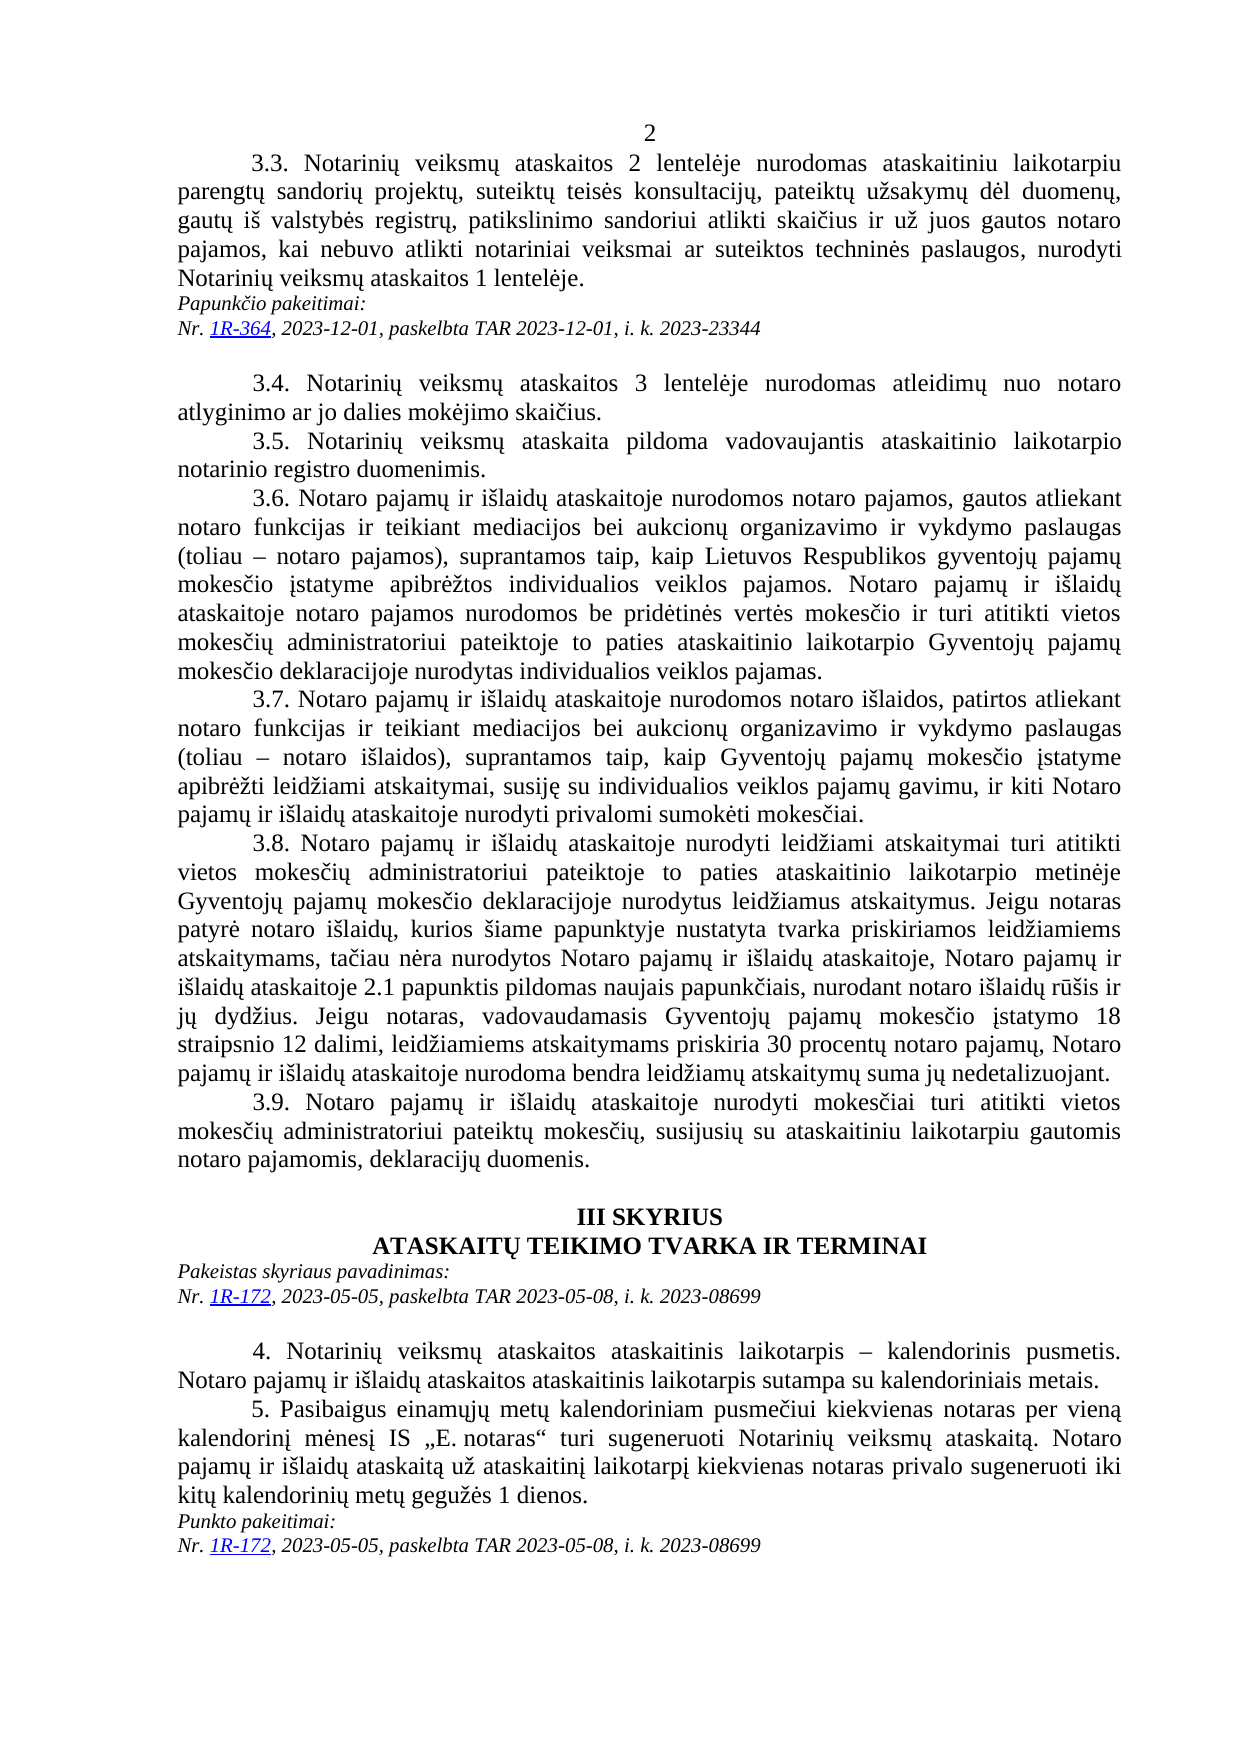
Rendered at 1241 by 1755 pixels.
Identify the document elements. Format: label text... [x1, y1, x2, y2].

text 3.3. Notarinių veiksmų ataskaitos 2 lentelėje nurodomas ataskaitiniu laikotarpiu parengtų sandorių projektų, suteiktų teisės konsultacijų, pateiktų užsakymų dėl duomenų, gautų iš valstybės registrų, patikslinimo sandoriui atlikti skaičius ir už juos gautos notaro pajamos, kai nebuvo atlikti notariniai veiksmai ar suteiktos techninės paslaugos, nurodyti Notarinių veiksmų ataskaitos 1 lentelėje. [177, 148, 1122, 291]
text Nr. 1R-172, 2023-05-05, paskelbta TAR 2023-05-08, i. k. 2023-08699 [177, 1283, 1122, 1308]
text Nr. 1R-172, 2023-05-05, paskelbta TAR 2023-05-08, i. k. 2023-08699 [177, 1533, 1122, 1557]
text 3.5. Notarinių veiksmų ataskaita pildoma vadovaujantis ataskaitinio laikotarpio notarinio registro duomenimis. [177, 426, 1122, 483]
text Nr. 1R-364, 2023-12-01, paskelbta TAR 2023-12-01, i. k. 2023-23344 [177, 315, 1122, 339]
text Pakeistas skyriaus pavadinimas: [177, 1259, 1122, 1283]
text 5. Pasibaigus einamųjų metų kalendoriniam pusmečiui kiekvienas notaras per vieną kalendorinį mėnesį IS „E. notaras“ turi sugeneruoti Notarinių veiksmų ataskaitą. Notaro pajamų ir išlaidų ataskaitą už ataskaitinį laikotarpį kiekvienas notaras privalo sugeneruoti iki kitų kalendorinių metų gegužės 1 dienos. [177, 1394, 1122, 1509]
text III SKYRIUS [177, 1202, 1122, 1231]
text 3.4. Notarinių veiksmų ataskaitos 3 lentelėje nurodomas atleidimų nuo notaro atlyginimo ar jo dalies mokėjimo skaičius. [177, 368, 1122, 426]
text 3.9. Notaro pajamų ir išlaidų ataskaitoje nurodyti mokesčiai turi atitikti vietos mokesčių administratoriui pateiktų mokesčių, susijusių su ataskaitiniu laikotarpiu gautomis notaro pajamomis, deklaracijų duomenis. [177, 1087, 1122, 1173]
text Punkto pakeitimai: [177, 1509, 1122, 1533]
text 3.6. Notaro pajamų ir išlaidų ataskaitoje nurodomos notaro pajamos, gautos atliekant notaro funkcijas ir teikiant mediacijos bei aukcionų organizavimo ir vykdymo paslaugas (toliau – notaro pajamos), suprantamos taip, kaip Lietuvos Respublikos gyventojų pajamų mokesčio įstatyme apibrėžtos individualios veiklos pajamos. Notaro pajamų ir išlaidų ataskaitoje notaro pajamos nurodomos be pridėtinės vertės mokesčio ir turi atitikti vietos mokesčių administratoriui pateiktoje to paties ataskaitinio laikotarpio Gyventojų pajamų mokesčio deklaracijoje nurodytas individualios veiklos pajamas. [177, 483, 1122, 684]
text 3.7. Notaro pajamų ir išlaidų ataskaitoje nurodomos notaro išlaidos, patirtos atliekant notaro funkcijas ir teikiant mediacijos bei aukcionų organizavimo ir vykdymo paslaugas (toliau – notaro išlaidos), suprantamos taip, kaip Gyventojų pajamų mokesčio įstatyme apibrėžti leidžiami atskaitymai, susiję su individualios veiklos pajamų gavimu, ir kiti Notaro pajamų ir išlaidų ataskaitoje nurodyti privalomi sumokėti mokesčiai. [177, 684, 1122, 828]
text 3.8. Notaro pajamų ir išlaidų ataskaitoje nurodyti leidžiami atskaitymai turi atitikti vietos mokesčių administratoriui pateiktoje to paties ataskaitinio laikotarpio metinėje Gyventojų pajamų mokesčio deklaracijoje nurodytus leidžiamus atskaitymus. Jeigu notaras patyrė notaro išlaidų, kurios šiame papunktyje nustatyta tvarka priskiriamos leidžiamiems atskaitymams, tačiau nėra nurodytos Notaro pajamų ir išlaidų ataskaitoje, Notaro pajamų ir išlaidų ataskaitoje 2.1 papunktis pildomas naujais papunkčiais, nurodant notaro išlaidų rūšis ir jų dydžius. Jeigu notaras, vadovaudamasis Gyventojų pajamų mokesčio įstatymo 18 straipsnio 12 dalimi, leidžiamiems atskaitymams priskiria 30 procentų notaro pajamų, Notaro pajamų ir išlaidų ataskaitoje nurodoma bendra leidžiamų atskaitymų suma jų nedetalizuojant. [177, 828, 1122, 1087]
text 4. Notarinių veiksmų ataskaitos ataskaitinis laikotarpis – kalendorinis pusmetis. Notaro pajamų ir išlaidų ataskaitos ataskaitinis laikotarpis sutampa su kalendoriniais metais. [177, 1336, 1122, 1394]
text ATASKAITŲ TEIKIMO TVARKA IR TERMINAI [177, 1231, 1122, 1259]
text Papunkčio pakeitimai: [177, 291, 1122, 315]
